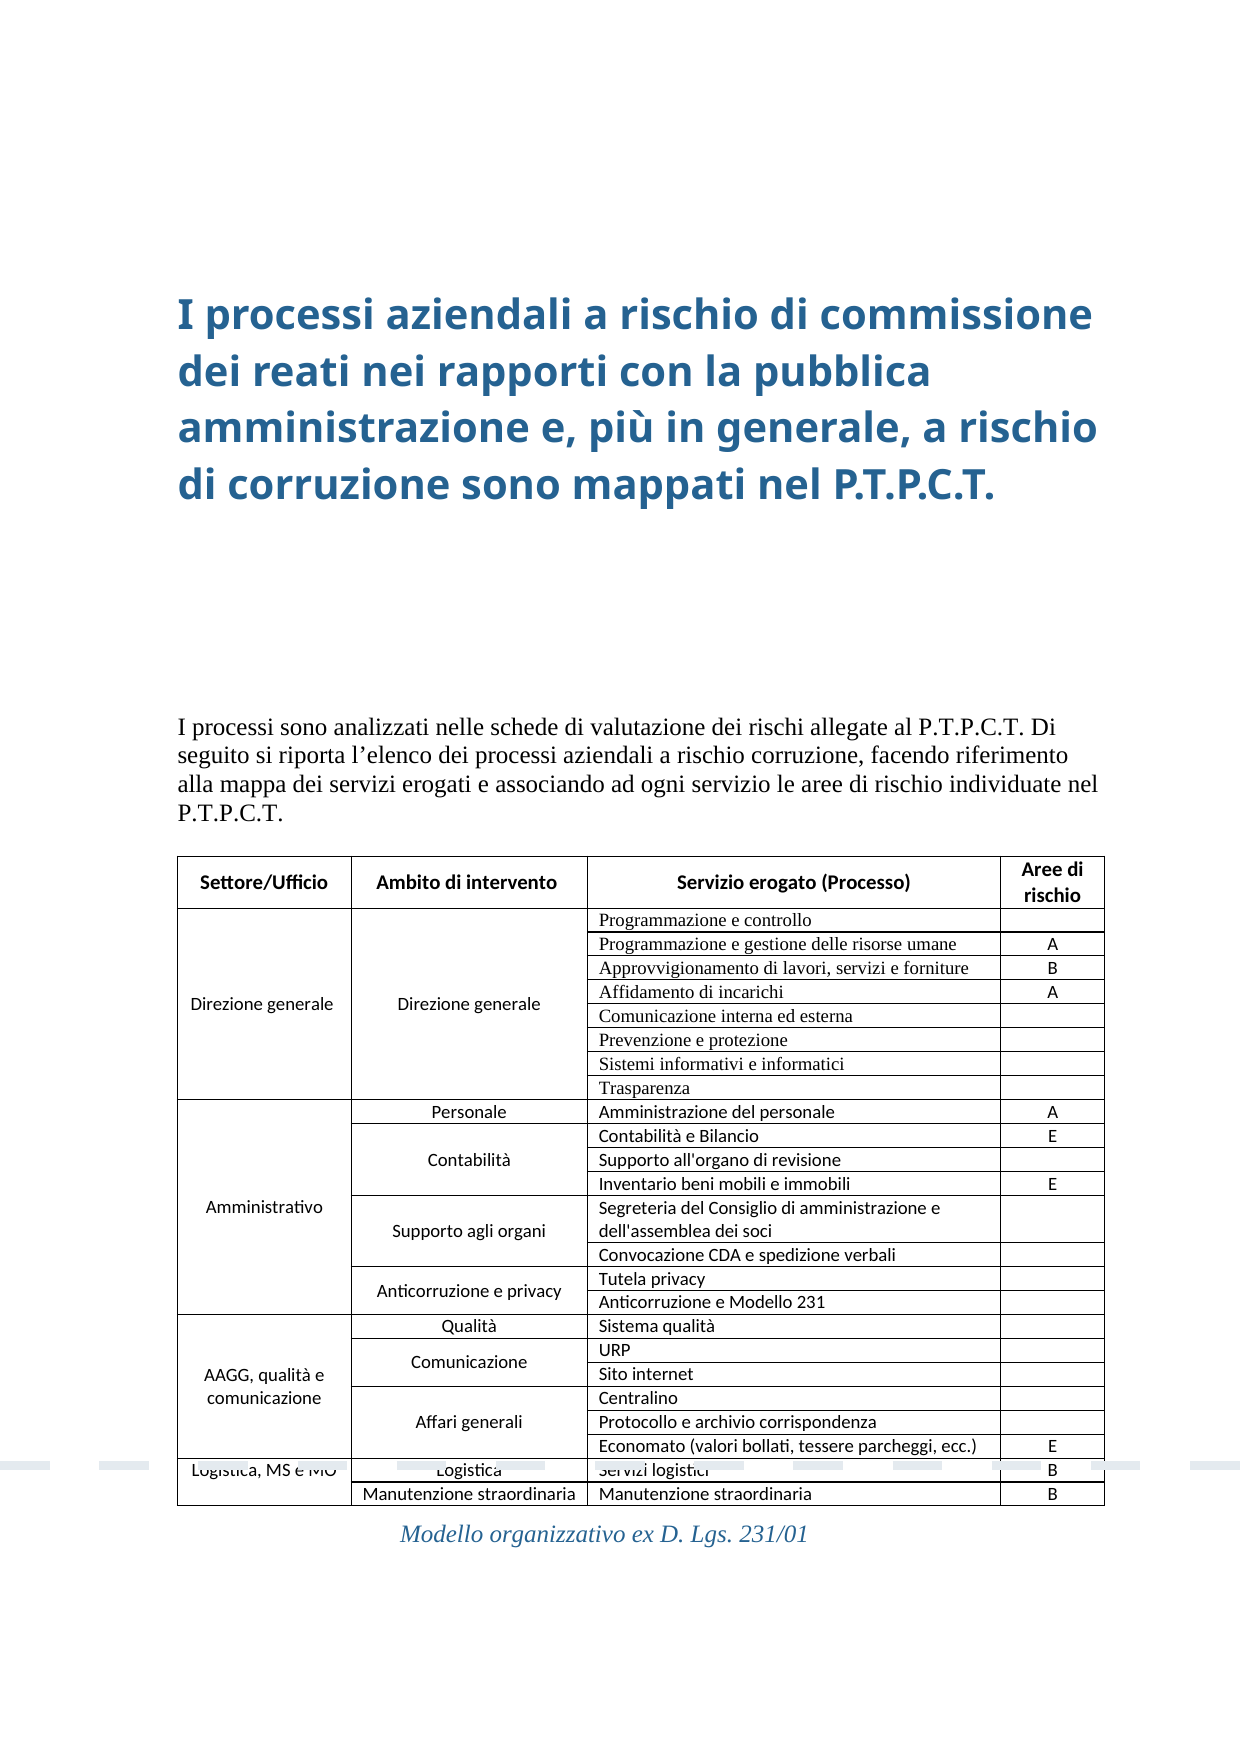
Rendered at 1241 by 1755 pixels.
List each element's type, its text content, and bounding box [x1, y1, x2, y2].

table_cell Prevenzione e protezione [588, 1028, 1000, 1051]
table_cell [1001, 1291, 1104, 1314]
table_cell Comunicazione [352, 1339, 587, 1386]
table_cell [1001, 1243, 1104, 1266]
table_cell [1001, 1339, 1104, 1362]
table_cell Sistema qualità [588, 1315, 1000, 1338]
table_cell A [1001, 933, 1104, 955]
table_cell Anticorruzione e Modello 231 [588, 1291, 1000, 1314]
table_cell B [1001, 1459, 1104, 1481]
table_cell Segreteria del Consiglio di amministrazione e dell'assemblea dei soci [588, 1196, 1000, 1242]
table_cell Affidamento di incarichi [588, 980, 1000, 1003]
table_cell Trasparenza [588, 1076, 1000, 1099]
table_cell Contabilità [352, 1124, 587, 1195]
table_cell Servizi logistici [588, 1459, 1000, 1481]
table_cell Tutela privacy [588, 1267, 1000, 1290]
table_cell Protocollo e archivio corrispondenza [588, 1411, 1000, 1433]
text I processi sono analizzati nelle schede di valutazione dei rischi allegate al P.T.P.C.T. Di seguito si riporta l’elenco dei processi aziendali a rischio corruzione, facendo riferimento alla mappa dei servizi erogati e associando ad ogni servizio le aree di rischio individuate nel P.T.P.C.T. [177, 712, 1107, 827]
table_cell AAGG, qualità e comunicazione [178, 1315, 351, 1457]
table_cell Supporto agli organi [352, 1196, 587, 1266]
table_cell E [1001, 1172, 1104, 1195]
table_cell Anticorruzione e privacy [352, 1267, 587, 1314]
table_cell A [1001, 1100, 1104, 1123]
table_cell [1001, 1363, 1104, 1386]
table_cell Manutenzione straordinaria [588, 1483, 1000, 1505]
table_cell Sistemi informativi e informatici [588, 1052, 1000, 1075]
table_header Ambito di intervento [352, 857, 587, 907]
table_cell Logistica, MS e MO [178, 1459, 351, 1505]
table_cell Manutenzione straordinaria [352, 1483, 587, 1505]
table_cell [1001, 1411, 1104, 1433]
table_cell [1001, 1267, 1104, 1290]
table_cell Sito internet [588, 1363, 1000, 1386]
table_cell Economato (valori bollati, tessere parcheggi, ecc.) [588, 1435, 1000, 1457]
table_header Aree di rischio [1001, 857, 1104, 907]
table_cell [1001, 1028, 1104, 1051]
table_cell Contabilità e Bilancio [588, 1124, 1000, 1147]
table_header Settore/Ufficio [178, 857, 351, 907]
table_cell Comunicazione interna ed esterna [588, 1004, 1000, 1027]
table_cell Inventario beni mobili e immobili [588, 1172, 1000, 1195]
table_cell E [1001, 1435, 1104, 1457]
table_cell URP [588, 1339, 1000, 1362]
table_cell A [1001, 980, 1104, 1003]
table_cell [1001, 1052, 1104, 1075]
table_cell Approvvigionamento di lavori, servizi e forniture [588, 956, 1000, 979]
table_cell [1001, 909, 1104, 931]
table_cell [1001, 1315, 1104, 1338]
table_cell [1001, 1387, 1104, 1409]
table_cell B [1001, 956, 1104, 979]
table_cell Logistica [352, 1459, 587, 1481]
subtitle I processi aziendali a rischio di commissione dei reati nei rapporti con la pubblica amministrazione e, più in generale, a rischio di corruzione sono mappati nel P.T.P.C.T. [177, 285, 1107, 512]
table_cell B [1001, 1483, 1104, 1505]
table_cell Amministrativo [178, 1100, 351, 1314]
table_cell [1001, 1196, 1104, 1242]
table_header Servizio erogato (Processo) [588, 857, 1000, 907]
table_cell [1001, 1148, 1104, 1171]
table_cell Programmazione e gestione delle risorse umane [588, 933, 1000, 955]
table_cell Direzione generale [352, 909, 587, 1099]
table_cell Amministrazione del personale [588, 1100, 1000, 1123]
table_cell E [1001, 1124, 1104, 1147]
table_cell Convocazione CDA e spedizione verbali [588, 1243, 1000, 1266]
table_cell Direzione generale [178, 909, 351, 1099]
table_cell Affari generali [352, 1387, 587, 1457]
table_cell [1001, 1004, 1104, 1027]
table_cell Personale [352, 1100, 587, 1123]
table_cell Centralino [588, 1387, 1000, 1409]
table_cell Programmazione e controllo [588, 909, 1000, 931]
table_cell Supporto all'organo di revisione [588, 1148, 1000, 1171]
table_cell Qualità [352, 1315, 587, 1338]
table_cell [1001, 1076, 1104, 1099]
